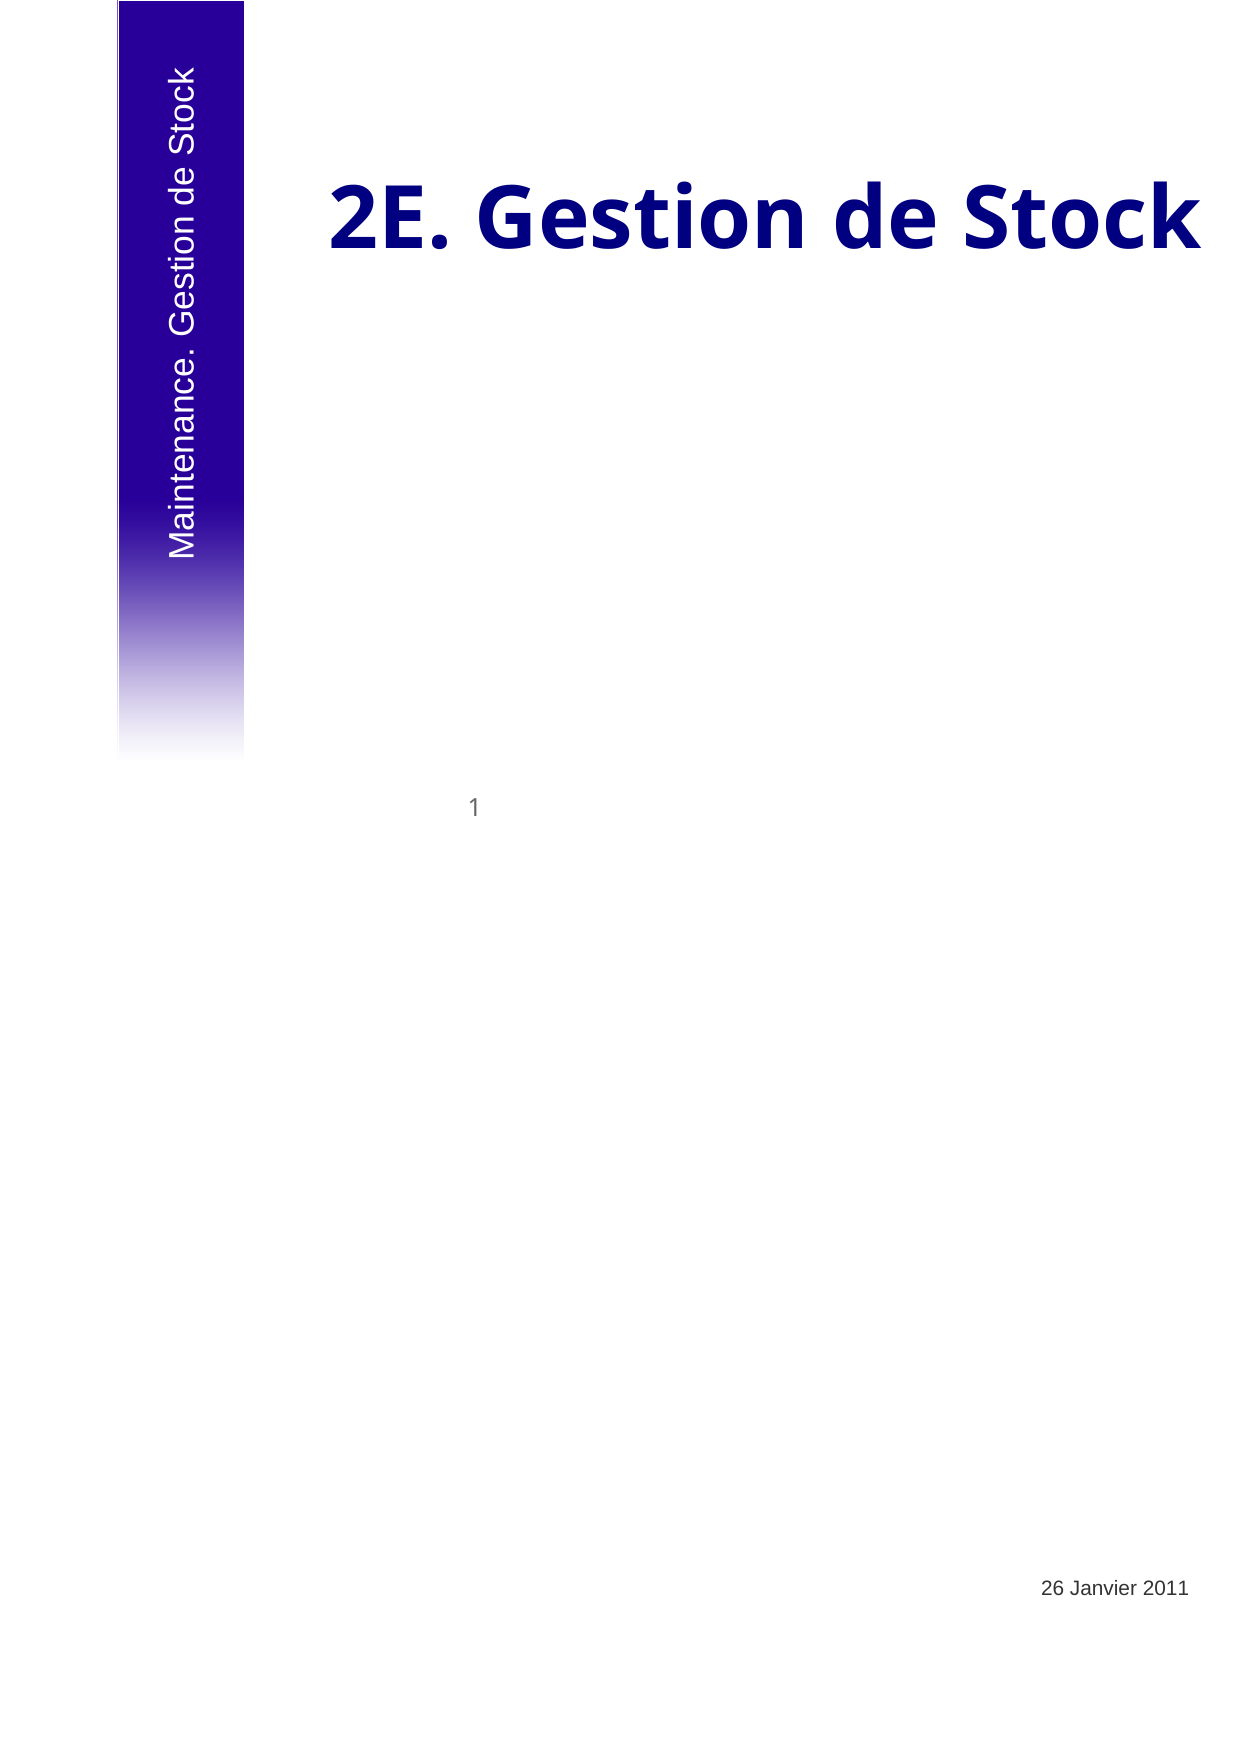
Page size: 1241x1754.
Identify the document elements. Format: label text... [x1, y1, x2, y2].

title 2E. Gestion de Stock [327, 155, 1202, 274]
text Maintenance. Gestion de Stock [132, 68, 229, 560]
text 1 [186, 789, 481, 824]
picture [119, 1, 244, 760]
text 26 Janvier 2011 [893, 1577, 1189, 1600]
